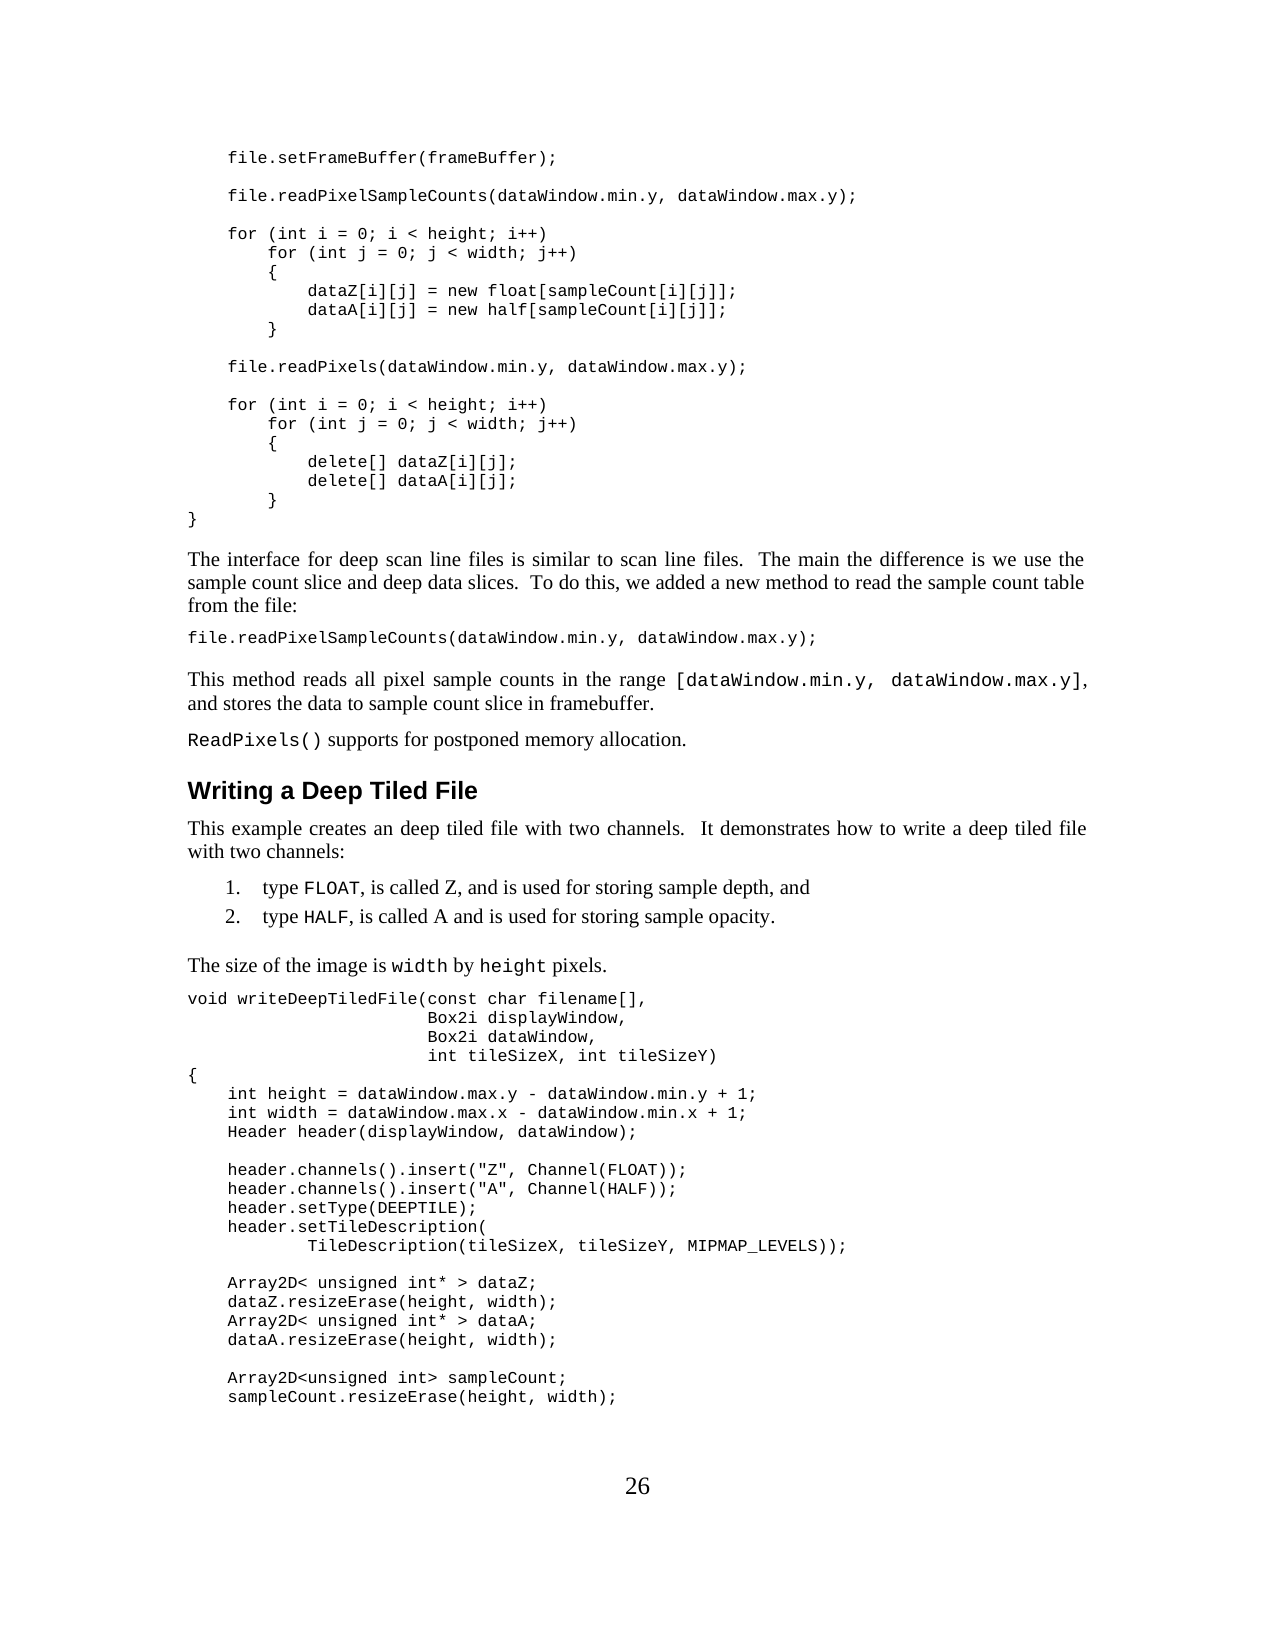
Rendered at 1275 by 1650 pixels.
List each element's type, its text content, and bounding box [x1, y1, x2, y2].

text Box2i displayWindow, [187, 1009, 1087, 1028]
text int height = dataWindow.max.y - dataWindow.min.y + 1; [187, 1085, 1087, 1104]
text dataA[i][j] = new half[sampleCount[i][j]]; [187, 302, 1087, 321]
text dataZ.resizeErase(height, width); [187, 1294, 1087, 1313]
text This method reads all pixel sample counts in the range [dataWindow.min.y, dataWindow.max.y], and stores the data to sample count slice in framebuffer. [187, 668, 1087, 715]
text file.readPixelSampleCounts(dataWindow.min.y, dataWindow.max.y); [187, 630, 1087, 649]
text for (int j = 0; j < width; j++) [187, 245, 1087, 264]
text sampleCount.resizeErase(height, width); [187, 1389, 1087, 1408]
text Array2D< unsigned int* > dataZ; [187, 1275, 1087, 1294]
text { [187, 434, 1087, 453]
text header.setTileDescription( [187, 1218, 1087, 1237]
text int tileSizeX, int tileSizeY) [187, 1047, 1087, 1066]
text int width = dataWindow.max.x - dataWindow.min.x + 1; [187, 1104, 1087, 1123]
text } [187, 491, 1087, 510]
text Array2D<unsigned int> sampleCount; [187, 1370, 1087, 1389]
text This example creates an deep tiled file with two channels. It demonstrates how to write a deep tiled file with two channels: [187, 817, 1087, 863]
list type FLOAT, is called Z, and is used for storing sample depth, and [225, 876, 1087, 900]
text header.channels().insert("A", Channel(HALF)); [187, 1180, 1087, 1199]
text file.readPixelSampleCounts(dataWindow.min.y, dataWindow.max.y); [187, 188, 1087, 207]
text delete[] dataA[i][j]; [187, 472, 1087, 491]
text { [187, 1066, 1087, 1085]
text delete[] dataZ[i][j]; [187, 453, 1087, 472]
text } [187, 321, 1087, 339]
text Box2i dataWindow, [187, 1028, 1087, 1047]
text The interface for deep scan line files is similar to scan line files. The main the difference is we use the sample count slice and deep data slices. To do this, we added a new method to read the sample count table from the file: [187, 548, 1087, 617]
text void writeDeepTiledFile(const char filename[], [187, 991, 1087, 1009]
text for (int i = 0; i < height; i++) [187, 226, 1087, 245]
text dataA.resizeErase(height, width); [187, 1332, 1087, 1351]
text Array2D< unsigned int* > dataA; [187, 1313, 1087, 1332]
text { [187, 264, 1087, 283]
text Header header(displayWindow, dataWindow); [187, 1123, 1087, 1142]
text for (int i = 0; i < height; i++) [187, 396, 1087, 415]
text dataZ[i][j] = new float[sampleCount[i][j]]; [187, 283, 1087, 302]
text header.setType(DEEPTILE); [187, 1199, 1087, 1218]
text ReadPixels() supports for postponed memory allocation. [187, 727, 1087, 752]
list type HALF, is called A and is used for storing sample opacity. [225, 904, 1087, 929]
text file.readPixels(dataWindow.min.y, dataWindow.max.y); [187, 358, 1087, 377]
text file.setFrameBuffer(frameBuffer); [187, 150, 1087, 169]
text header.channels().insert("Z", Channel(FLOAT)); [187, 1161, 1087, 1180]
text TileDescription(tileSizeX, tileSizeY, MIPMAP_LEVELS)); [187, 1237, 1087, 1256]
text for (int j = 0; j < width; j++) [187, 415, 1087, 434]
text The size of the image is width by height pixels. [187, 954, 1087, 978]
subtitle Writing a Deep Tiled File [187, 777, 1087, 805]
text } [187, 510, 1087, 529]
